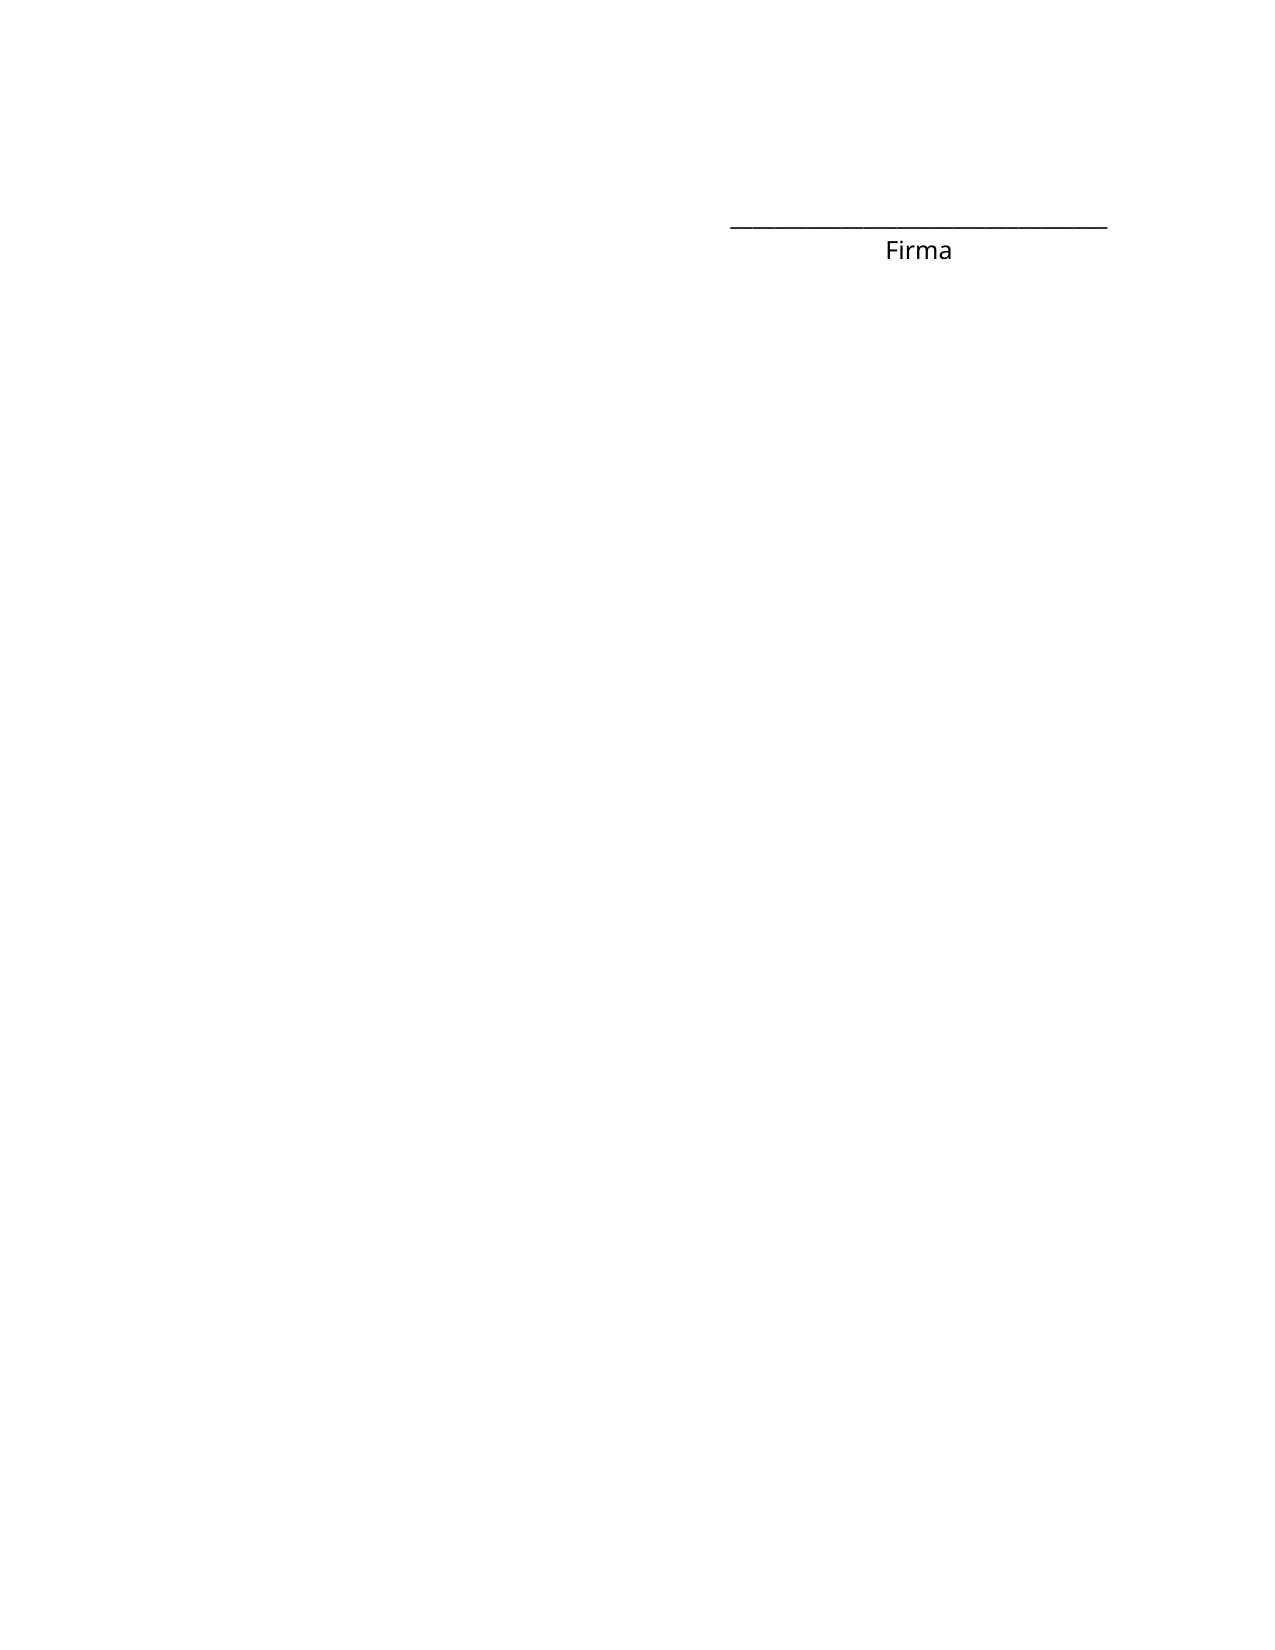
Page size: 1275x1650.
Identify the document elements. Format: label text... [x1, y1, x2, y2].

text __________________________________ [118, 199, 1157, 233]
text Firma [118, 233, 1157, 267]
